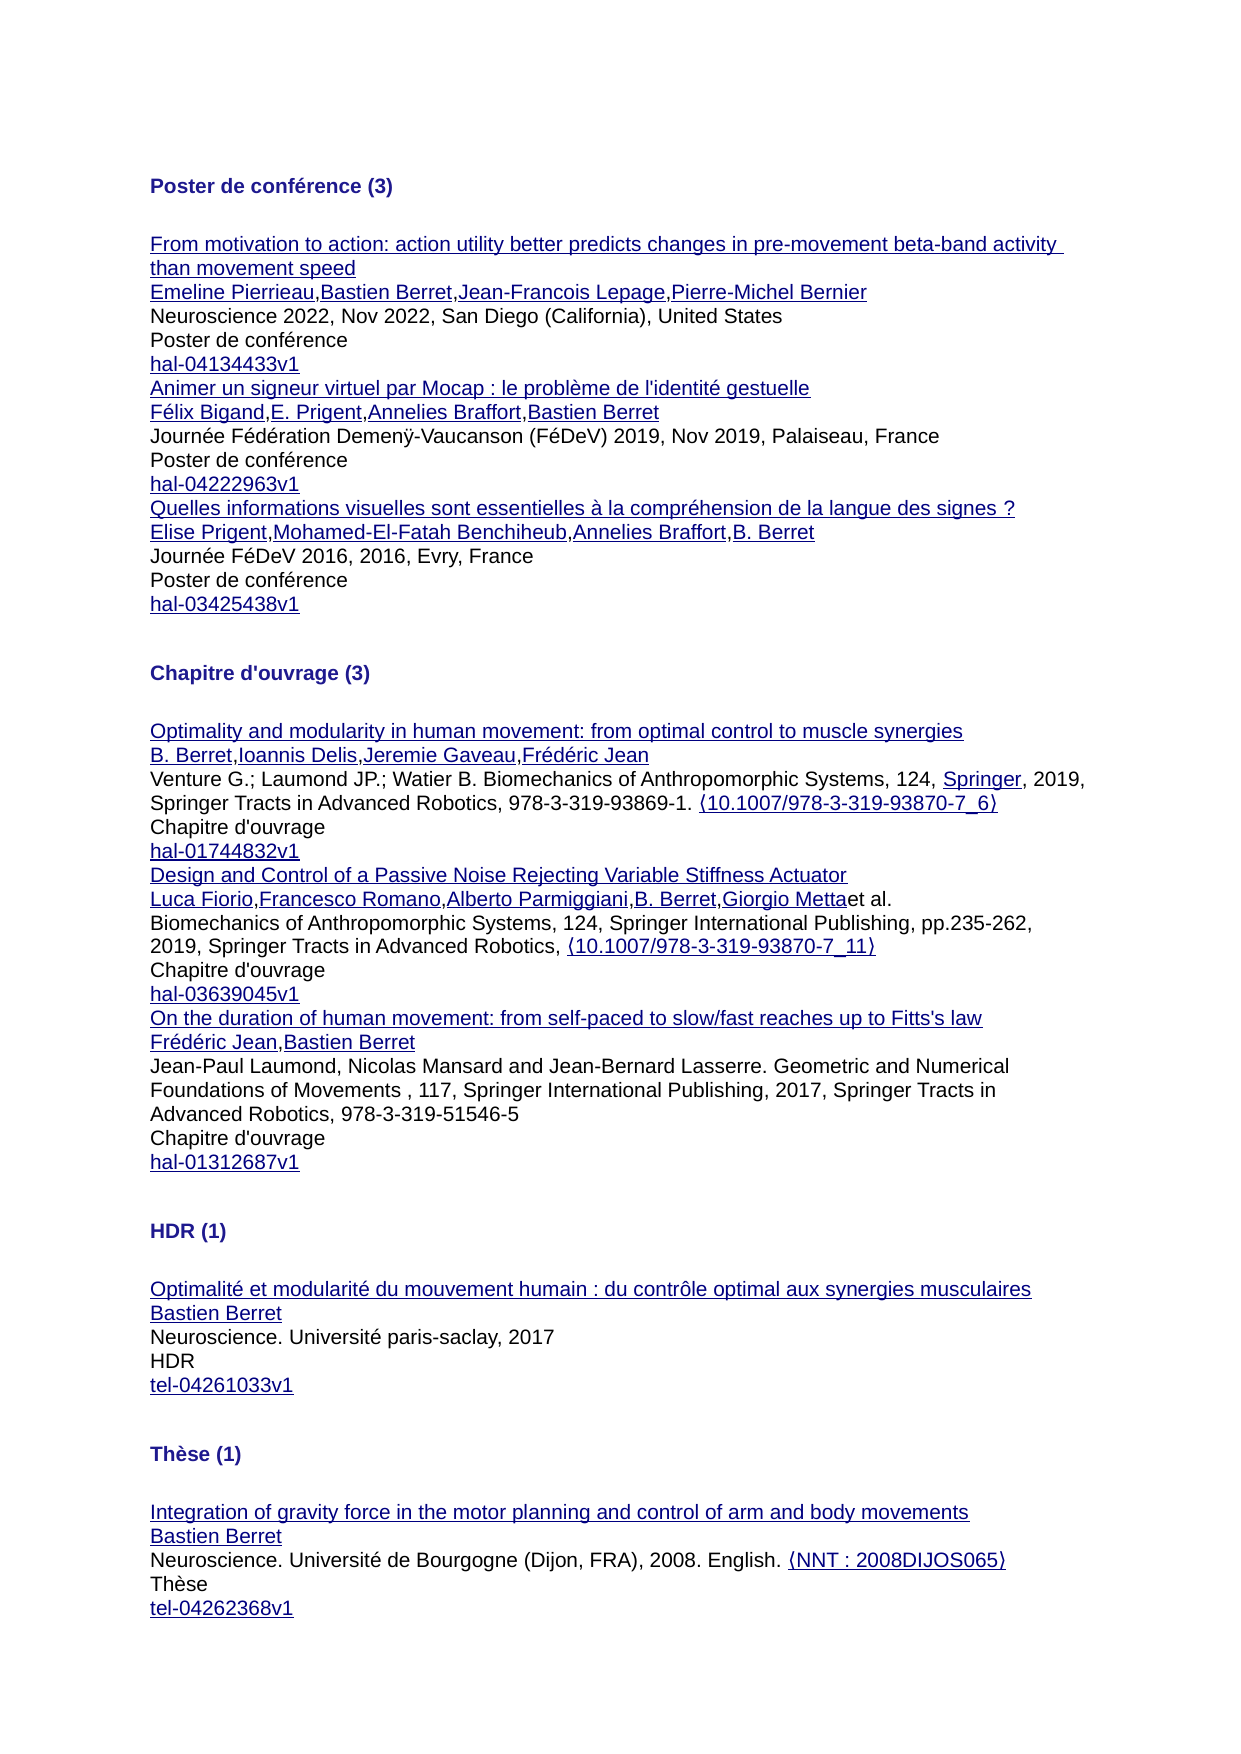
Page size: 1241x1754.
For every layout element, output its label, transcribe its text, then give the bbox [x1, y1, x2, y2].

subtitle Poster de conférence (3) [150, 174, 1090, 198]
table_header Integration of gravity force in the motor planning and control of arm and body movements Bastien Berret Neuroscience. Université de Bourgogne (Dijon, FRA), 2008. English. ⟨NNT : 2008DIJOS065⟩ Thèse tel-04262368v1 [150, 1500, 1090, 1620]
table_cell Animer un signeur virtuel par Mocap : le problème de l'identité gestuelle Félix Bigand,E. Prigent,Annelies Braffort,Bastien Berret Journée Fédération Demenÿ-Vaucanson (FéDeV) 2019, Nov 2019, Palaiseau, France Poster de conférence hal-04222963v1 [150, 376, 1090, 496]
subtitle Thèse (1) [150, 1442, 1090, 1466]
table_header Optimalité et modularité du mouvement humain : du contrôle optimal aux synergies musculaires Bastien Berret Neuroscience. Université paris-saclay, 2017 HDR tel-04261033v1 [150, 1277, 1090, 1397]
table_cell Quelles informations visuelles sont essentielles à la compréhension de la langue des signes ? Elise Prigent,Mohamed-El-Fatah Benchiheub,Annelies Braffort,B. Berret Journée FéDeV 2016, 2016, Evry, France Poster de conférence hal-03425438v1 [150, 496, 1090, 616]
table_header From motivation to action: action utility better predicts changes in pre-movement beta-band activity than movement speed Emeline Pierrieau,Bastien Berret,Jean-Francois Lepage,Pierre-Michel Bernier Neuroscience 2022, Nov 2022, San Diego (California), United States Poster de conférence hal-04134433v1 [150, 232, 1090, 376]
table_header Optimality and modularity in human movement: from optimal control to muscle synergies B. Berret,Ioannis Delis,Jeremie Gaveau,Frédéric Jean Venture G.; Laumond JP.; Watier B. Biomechanics of Anthropomorphic Systems, 124, Springer, 2019, Springer Tracts in Advanced Robotics, 978-3-319-93869-1. ⟨10.1007/978-3-319-93870-7_6⟩ Chapitre d'ouvrage hal-01744832v1 [150, 719, 1090, 862]
subtitle HDR (1) [150, 1219, 1090, 1243]
subtitle Chapitre d'ouvrage (3) [150, 660, 1090, 684]
table_cell Design and Control of a Passive Noise Rejecting Variable Stiffness Actuator Luca Fiorio,Francesco Romano,Alberto Parmiggiani,B. Berret,Giorgio Mettaet al. Biomechanics of Anthropomorphic Systems, 124, Springer International Publishing, pp.235-262, 2019, Springer Tracts in Advanced Robotics, ⟨10.1007/978-3-319-93870-7_11⟩ Chapitre d'ouvrage hal-03639045v1 [150, 863, 1090, 1006]
table_cell On the duration of human movement: from self-paced to slow/fast reaches up to Fitts's law Frédéric Jean,Bastien Berret Jean-Paul Laumond, Nicolas Mansard and Jean-Bernard Lasserre. Geometric and Numerical Foundations of Movements , 117, Springer International Publishing, 2017, Springer Tracts in Advanced Robotics, 978-3-319-51546-5 Chapitre d'ouvrage hal-01312687v1 [150, 1006, 1090, 1174]
